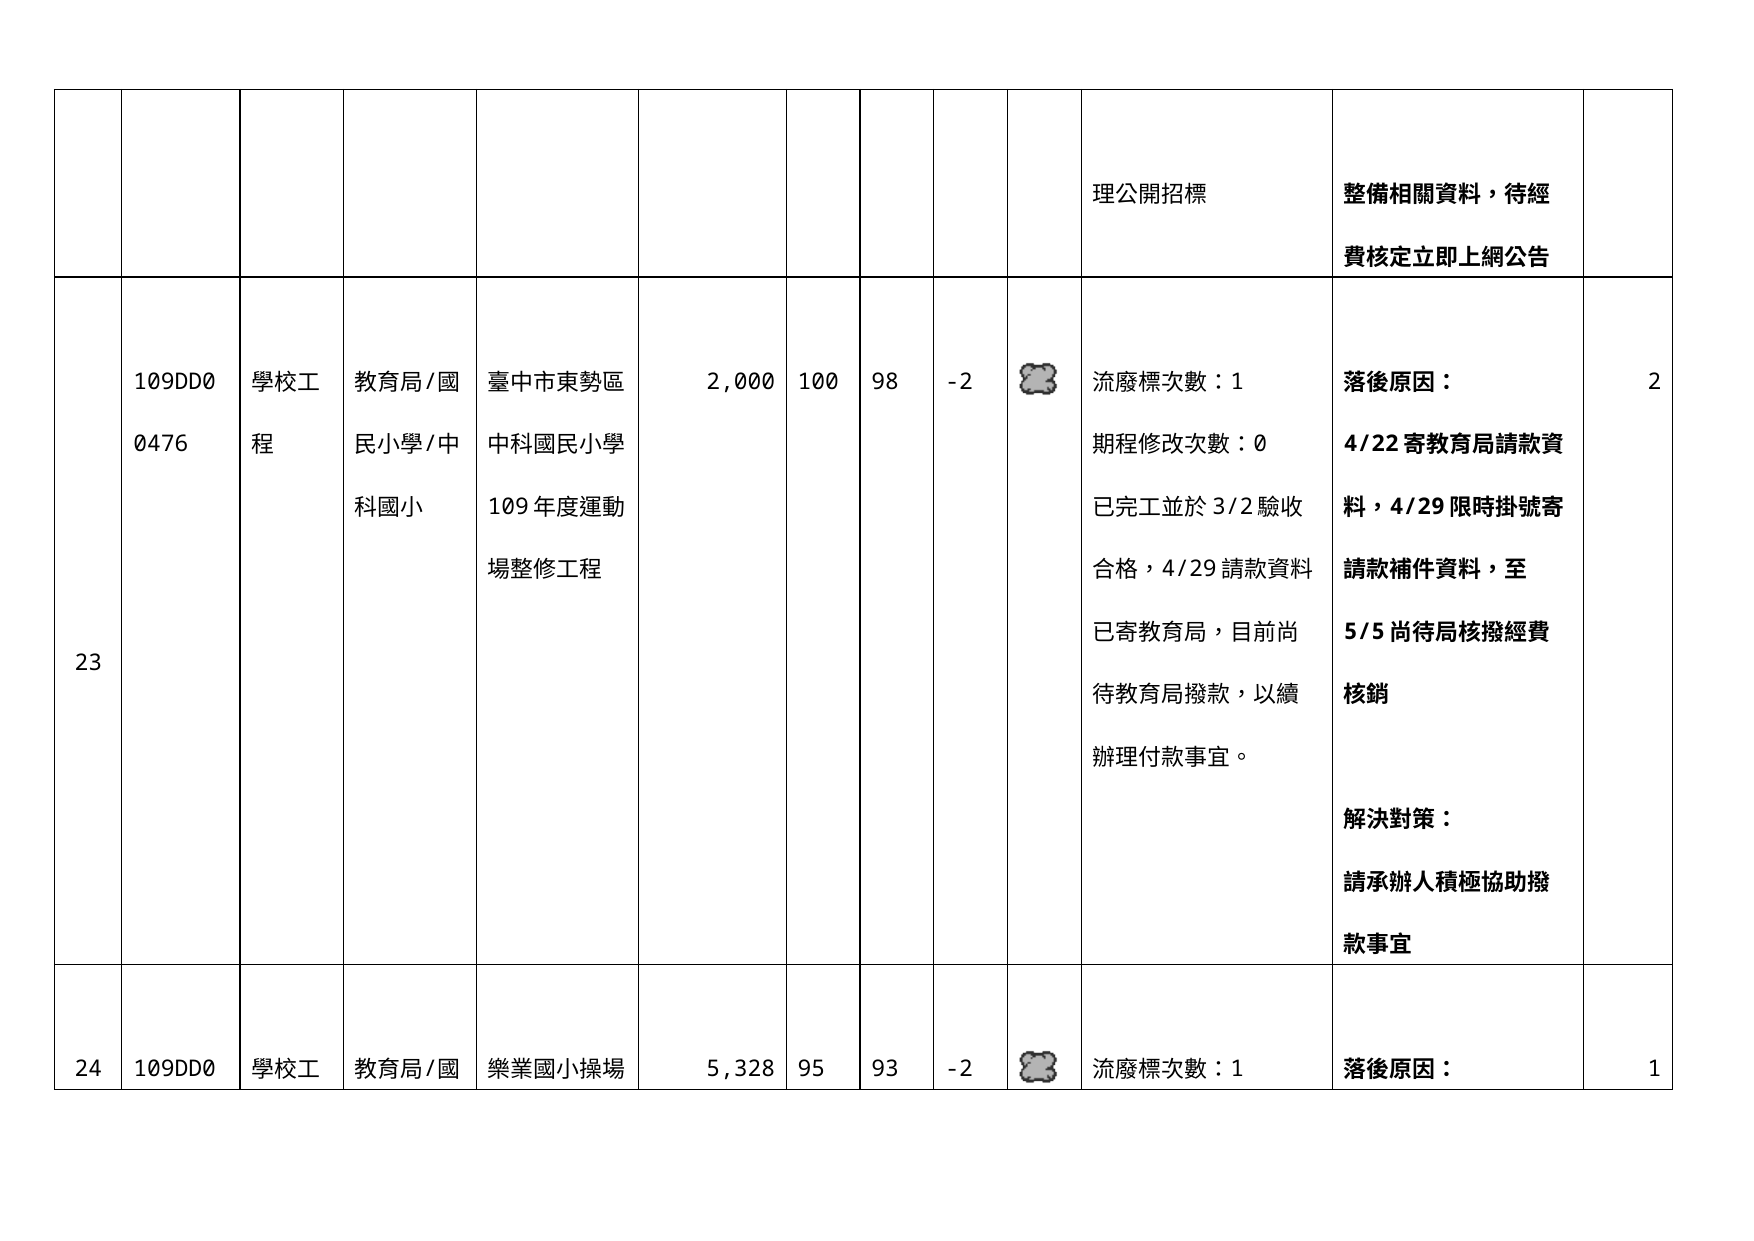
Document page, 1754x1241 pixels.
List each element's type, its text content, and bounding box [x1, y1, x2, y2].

table_cell 流廢標次數：1 [1082, 965, 1332, 1089]
table_cell [861, 90, 933, 276]
table_cell 學校工 [241, 965, 343, 1089]
table_cell 理公開招標 [1082, 90, 1332, 276]
table_cell 109DD0 [122, 965, 239, 1089]
table_cell 落後原因： [1333, 965, 1583, 1089]
table_cell [1584, 90, 1672, 276]
table_cell 109DD00476 [122, 278, 239, 964]
table_cell [1008, 90, 1081, 276]
table_cell 教育局/國民小學/中科國小 [344, 278, 476, 964]
table_cell 教育局/國 [344, 965, 476, 1089]
table_cell 23 [55, 278, 121, 964]
table_cell [1008, 278, 1081, 964]
table_cell 臺中市東勢區中科國民小學109年度運動場整修工程 [477, 278, 638, 964]
table_cell 整備相關資料，待經費核定立即上網公告 [1333, 90, 1583, 276]
table_cell 1 [1584, 965, 1672, 1089]
table_cell [639, 90, 786, 276]
table_cell 學校工程 [241, 278, 343, 964]
table_cell 樂業國小操場 [477, 965, 638, 1089]
table_cell [55, 90, 121, 276]
table_cell 100 [787, 278, 859, 964]
table_cell 落後原因： 4/22寄教育局請款資料，4/29限時掛號寄請款補件資料，至5/5尚待局核撥經費核銷 解決對策： 請承辦人積極協助撥款事宜 [1333, 278, 1583, 964]
table_cell 95 [787, 965, 859, 1089]
table_cell [1008, 965, 1081, 1089]
table_cell [477, 90, 638, 276]
table_cell 93 [861, 965, 933, 1089]
table_cell [934, 90, 1007, 276]
table_cell -2 [934, 278, 1007, 964]
table_cell [344, 90, 476, 276]
table_cell 24 [55, 965, 121, 1089]
table_cell 流廢標次數：1 期程修改次數：0 已完工並於3/2驗收合格，4/29請款資料已寄教育局，目前尚待教育局撥款，以續辦理付款事宜。 [1082, 278, 1332, 964]
table_cell -2 [934, 965, 1007, 1089]
table_cell 5,328 [639, 965, 786, 1089]
table_cell [241, 90, 343, 276]
table_cell [122, 90, 239, 276]
table_header [1673, 89, 1695, 1090]
table_cell 2,000 [639, 278, 786, 964]
table_cell [787, 90, 859, 276]
table_cell 2 [1584, 278, 1672, 964]
table_cell 98 [861, 278, 933, 964]
